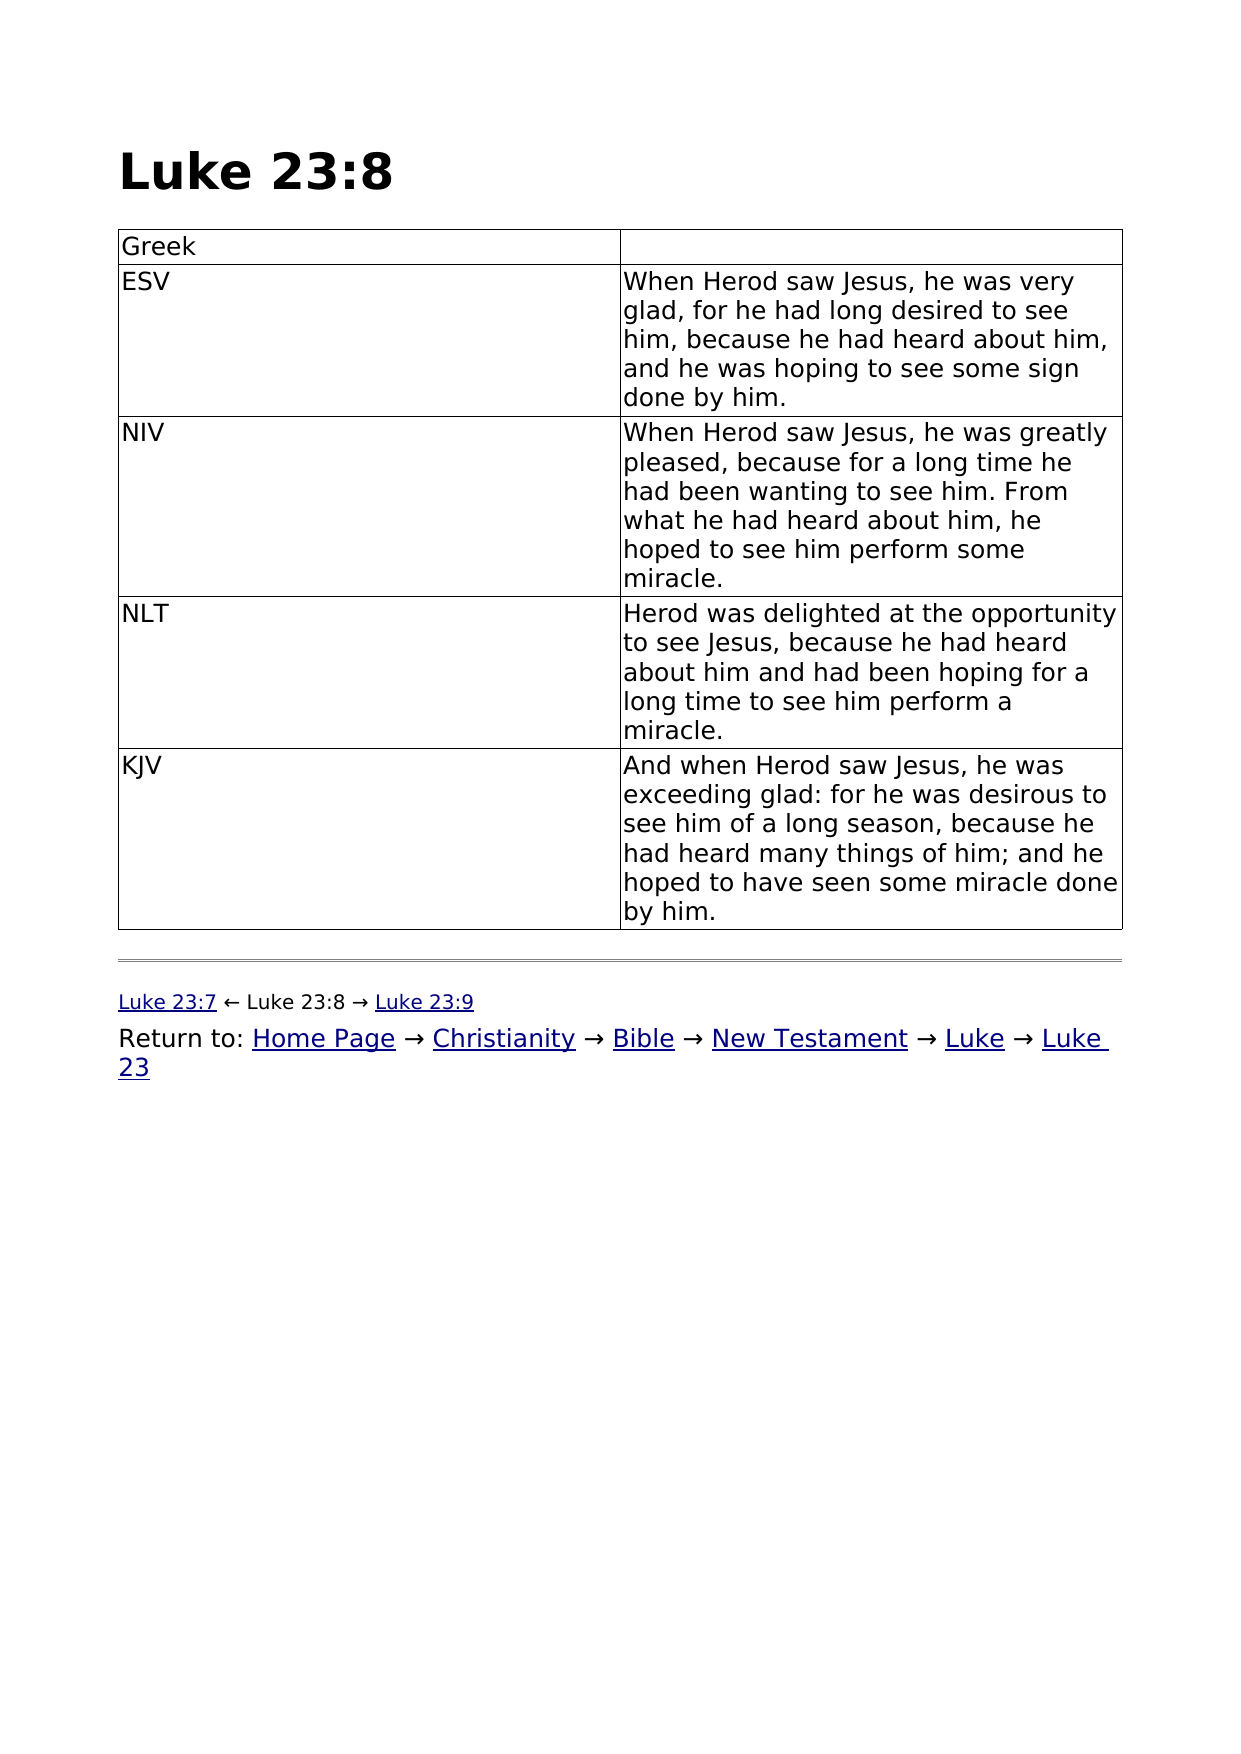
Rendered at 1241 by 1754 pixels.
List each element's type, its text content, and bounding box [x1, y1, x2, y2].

table_cell KJV [119, 749, 620, 929]
table_header Greek [119, 230, 620, 264]
table_cell When Herod saw Jesus, he was greatly pleased, because for a long time he had been wanting to see him. From what he had heard about him, he hoped to see him perform some miracle. [621, 417, 1122, 596]
table_cell NIV [119, 417, 620, 596]
table_cell When Herod saw Jesus, he was very glad, for he had long desired to see him, because he had heard about him, and he was hoping to see some sign done by him. [621, 265, 1122, 416]
text Luke 23:7 ← Luke 23:8 → Luke 23:9 [118, 990, 1122, 1024]
table_cell NLT [119, 597, 620, 748]
subtitle Luke 23:8 [118, 143, 1122, 201]
table_cell Herod was delighted at the opportunity to see Jesus, because he had heard about him and had been hoping for a long time to see him perform a miracle. [621, 597, 1122, 748]
table_cell ESV [119, 265, 620, 416]
text Return to: Home Page → Christianity → Bible → New Testament → Luke → Luke 23 [118, 1024, 1122, 1083]
table_header [621, 230, 1122, 264]
table_cell And when Herod saw Jesus, he was exceeding glad: for he was desirous to see him of a long season, because he had heard many things of him; and he hoped to have seen some miracle done by him. [621, 749, 1122, 929]
